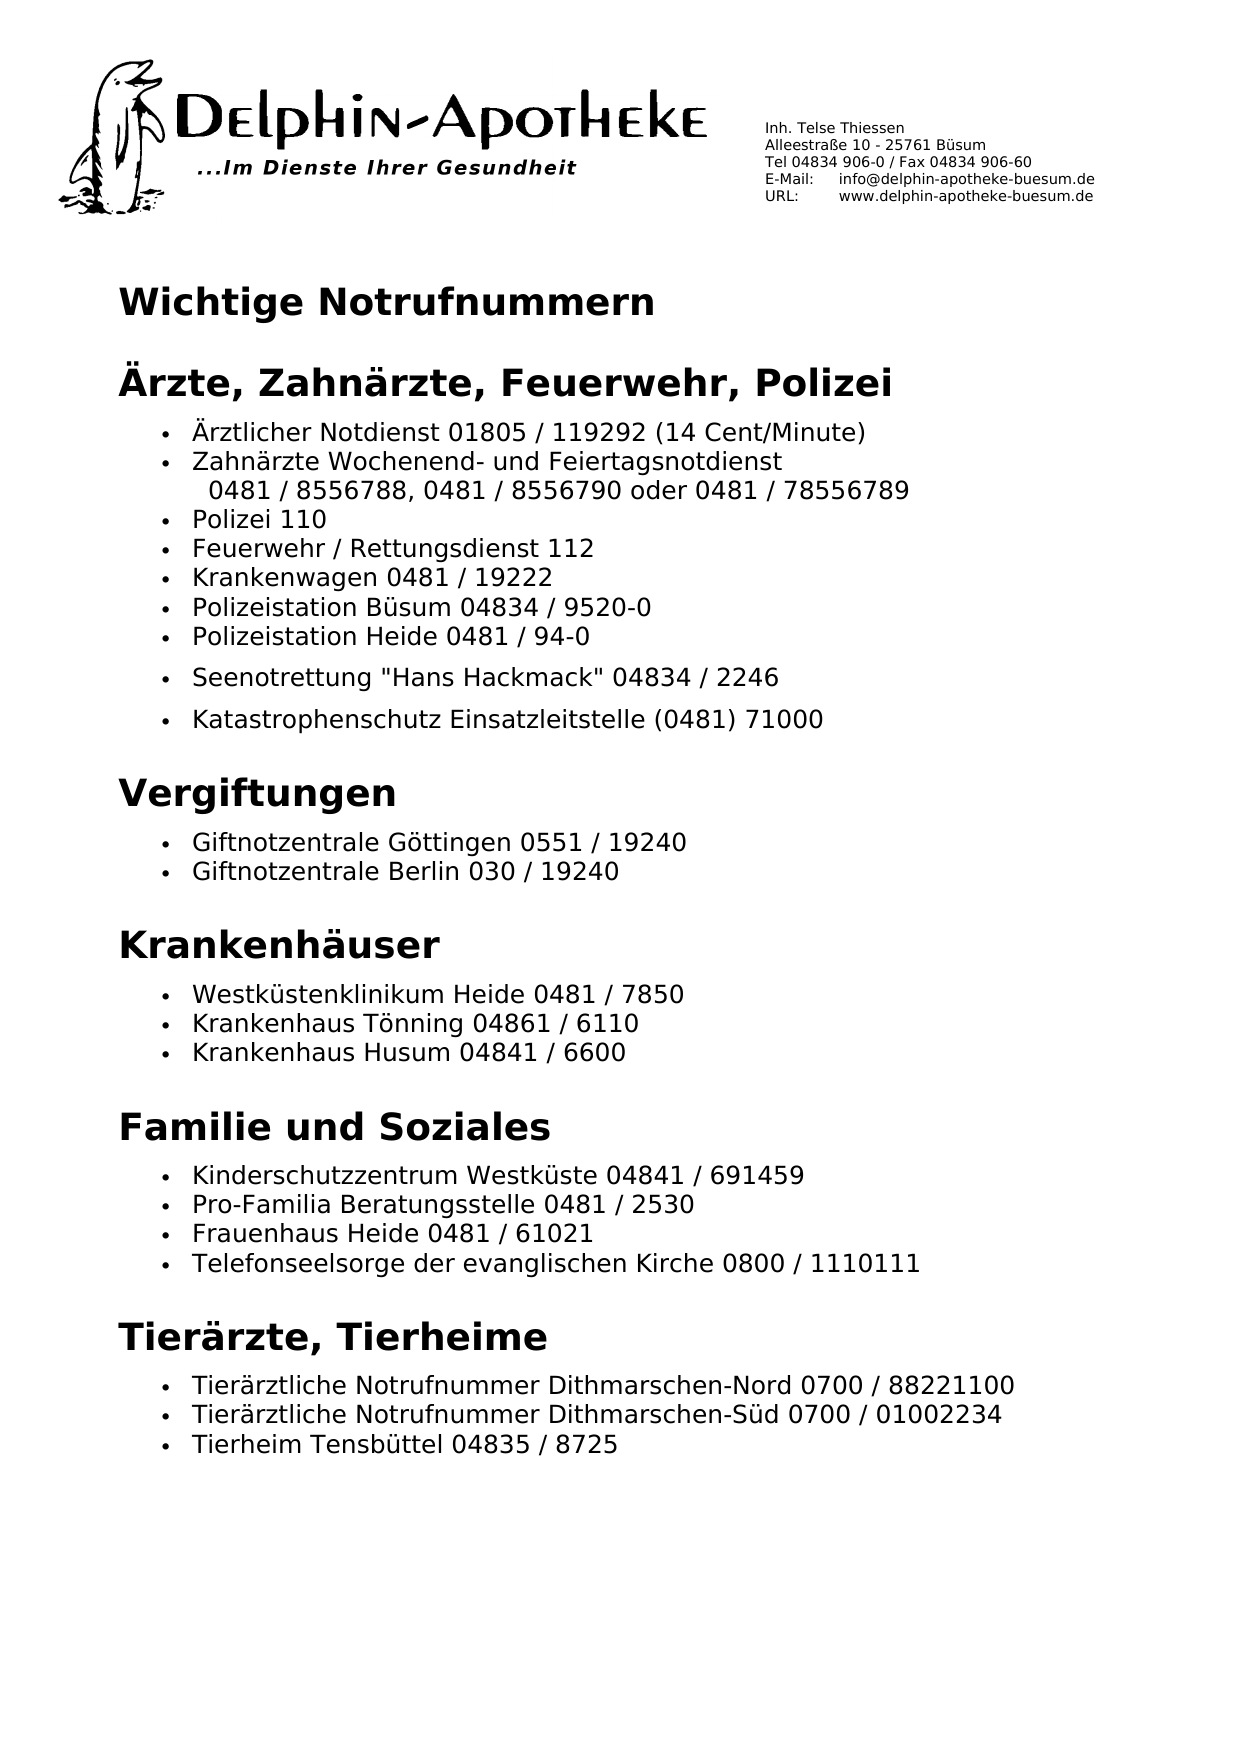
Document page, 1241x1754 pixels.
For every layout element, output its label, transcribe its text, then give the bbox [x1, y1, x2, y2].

list Tierärztliche Notrufnummer Dithmarschen-Nord 0700 / 88221100 [162, 1372, 1122, 1401]
list Tierheim Tensbüttel 04835 / 8725 [162, 1430, 1122, 1459]
list Polizei 110 [162, 505, 1122, 534]
list Zahnärzte Wochenend- und Feiertagsnotdienst 0481 / 8556788, 0481 / 8556790 oder 0481 / 78556789 [162, 447, 1122, 505]
list Seenotrettung "Hans Hackmack" 04834 / 2246 [162, 664, 1122, 693]
text Tel 04834 906-0 / Fax 04834 906-60 [765, 154, 1118, 171]
list Polizeistation Büsum 04834 / 9520-0 [162, 593, 1122, 622]
list Pro-Familia Beratungsstelle 0481 / 2530 [162, 1190, 1122, 1219]
list Kinderschutzzentrum Westküste 04841 / 691459 [162, 1161, 1122, 1190]
subtitle Krankenhäuser [118, 924, 1122, 968]
subtitle Ärzte, Zahnärzte, Feuerwehr, Polizei [118, 362, 1122, 405]
list Katastrophenschutz Einsatzleitstelle (0481) 71000 [162, 705, 1122, 734]
text URL: www.delphin-apotheke-buesum.de [765, 188, 1118, 204]
list Giftnotzentrale Göttingen 0551 / 19240 [162, 828, 1122, 857]
list Krankenwagen 0481 / 19222 [162, 564, 1122, 593]
subtitle Tierärzte, Tierheime [118, 1315, 1122, 1359]
list Westküstenklinikum Heide 0481 / 7850 [162, 980, 1122, 1009]
subtitle Familie und Soziales [118, 1105, 1122, 1149]
list Ärztlicher Notdienst 01805 / 119292 (14 Cent/Minute) [162, 418, 1122, 447]
subtitle Vergiftungen [118, 772, 1122, 816]
list Telefonseelsorge der evanglischen Kirche 0800 / 1110111 [162, 1249, 1122, 1278]
text Inh. Telse Thiessen [765, 120, 1118, 137]
text E-Mail: info@delphin-apotheke-buesum.de [765, 171, 1118, 188]
subtitle Wichtige Notrufnummern [118, 281, 1122, 324]
list Giftnotzentrale Berlin 030 / 19240 [162, 857, 1122, 886]
picture [56, 54, 718, 223]
list Krankenhaus Husum 04841 / 6600 [162, 1038, 1122, 1068]
text Alleestraße 10 - 25761 Büsum [765, 137, 1118, 154]
list Tierärztliche Notrufnummer Dithmarschen-Süd 0700 / 01002234 [162, 1401, 1122, 1430]
list Feuerwehr / Rettungsdienst 112 [162, 534, 1122, 564]
list Frauenhaus Heide 0481 / 61021 [162, 1219, 1122, 1249]
list Krankenhaus Tönning 04861 / 6110 [162, 1009, 1122, 1038]
list Polizeistation Heide 0481 / 94-0 [162, 622, 1122, 651]
